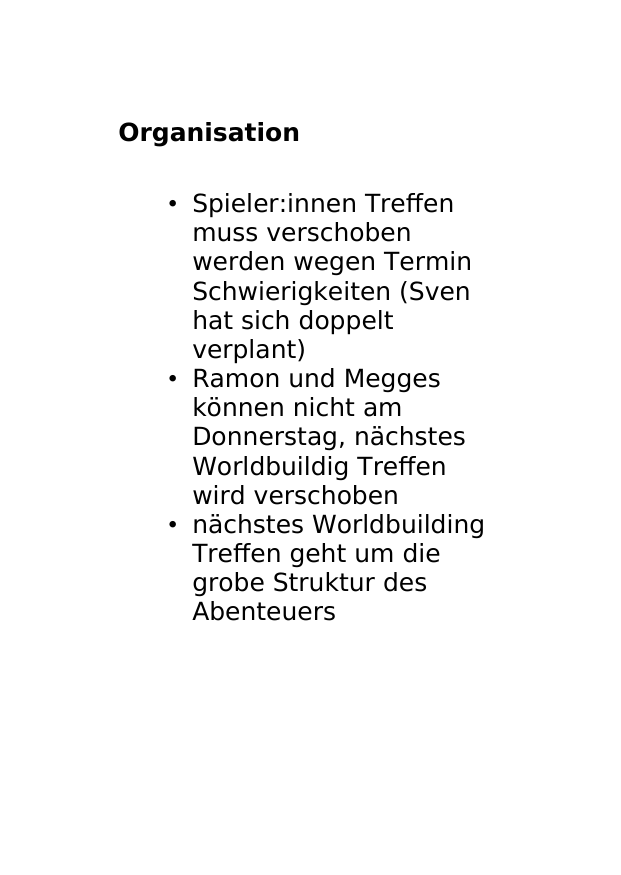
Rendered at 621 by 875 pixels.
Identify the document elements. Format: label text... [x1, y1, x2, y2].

list Ramon und Megges können nicht am Donnerstag, nächstes Worldbuildig Treffen wird verschoben [177, 364, 502, 510]
subtitle Organisation [118, 118, 502, 147]
list Spieler:innen Treffen muss verschoben werden wegen Termin Schwierigkeiten (Sven hat sich doppelt verplant) [177, 189, 502, 364]
list nächstes Worldbuilding Treffen geht um die grobe Struktur des Abenteuers [177, 510, 502, 627]
